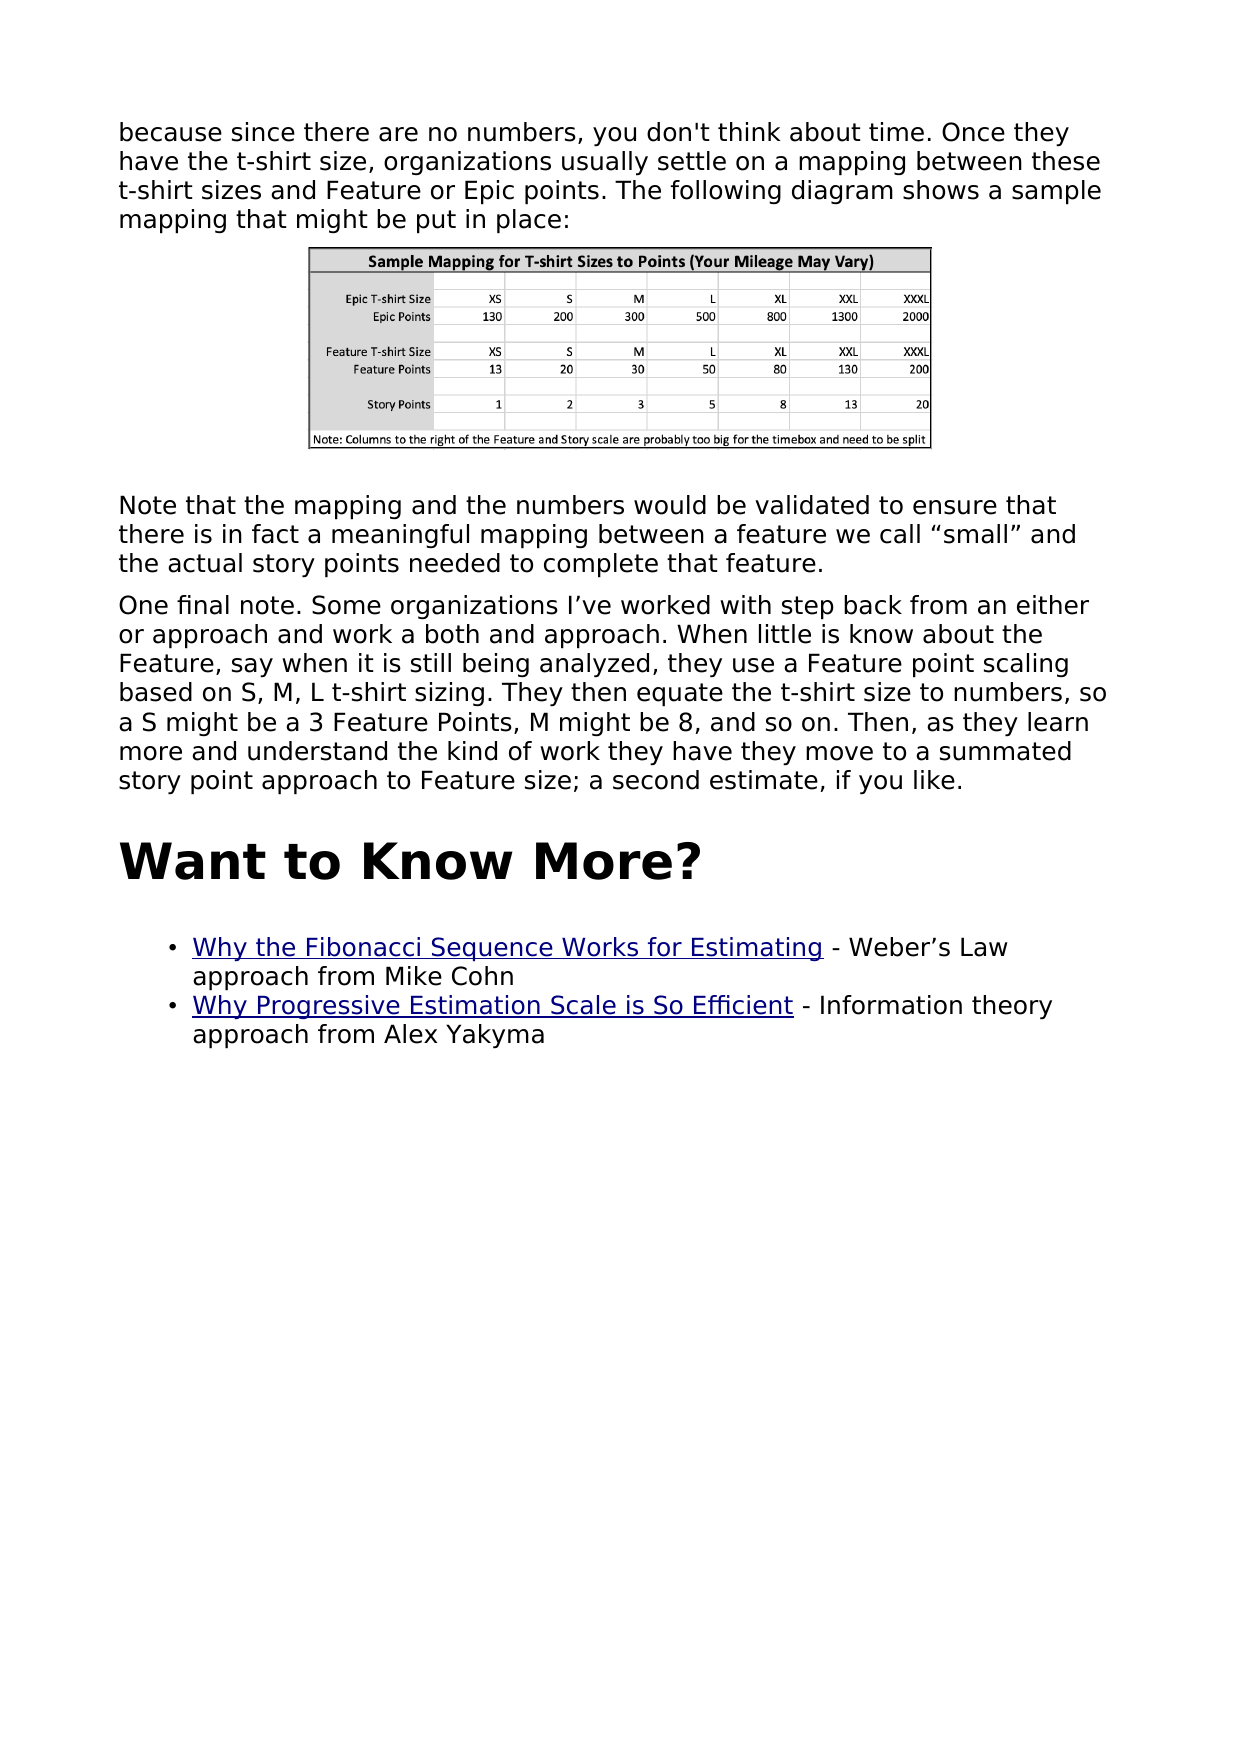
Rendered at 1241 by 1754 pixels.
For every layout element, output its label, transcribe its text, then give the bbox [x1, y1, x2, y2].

picture [307, 247, 933, 450]
text because since there are no numbers, you don't think about time. Once they have the t-shirt size, organizations usually settle on a mapping between these t-shirt sizes and Feature or Epic points. The following diagram shows a sample mapping that might be put in place: [118, 118, 1122, 235]
subtitle Want to Know More? [118, 833, 1122, 891]
text Note that the mapping and the numbers would be validated to ensure that there is in fact a meaningful mapping between a feature we call “small” and the actual story points needed to complete that feature. [118, 491, 1122, 579]
list Why the Fibonacci Sequence Works for Estimating - Weber’s Law approach from Mike Cohn [177, 933, 1122, 991]
text One final note. Some organizations I’ve worked with step back from an either or approach and work a both and approach. When little is know about the Feature, say when it is still being analyzed, they use a Feature point scaling based on S, M, L t-shirt sizing. They then equate the t-shirt size to numbers, so a S might be a 3 Feature Points, M might be 8, and so on. Then, as they learn more and understand the kind of work they have they move to a summated story point approach to Feature size; a second estimate, if you like. [118, 591, 1122, 795]
list Why Progressive Estimation Scale is So Efficient - Information theory approach from Alex Yakyma [177, 991, 1122, 1050]
